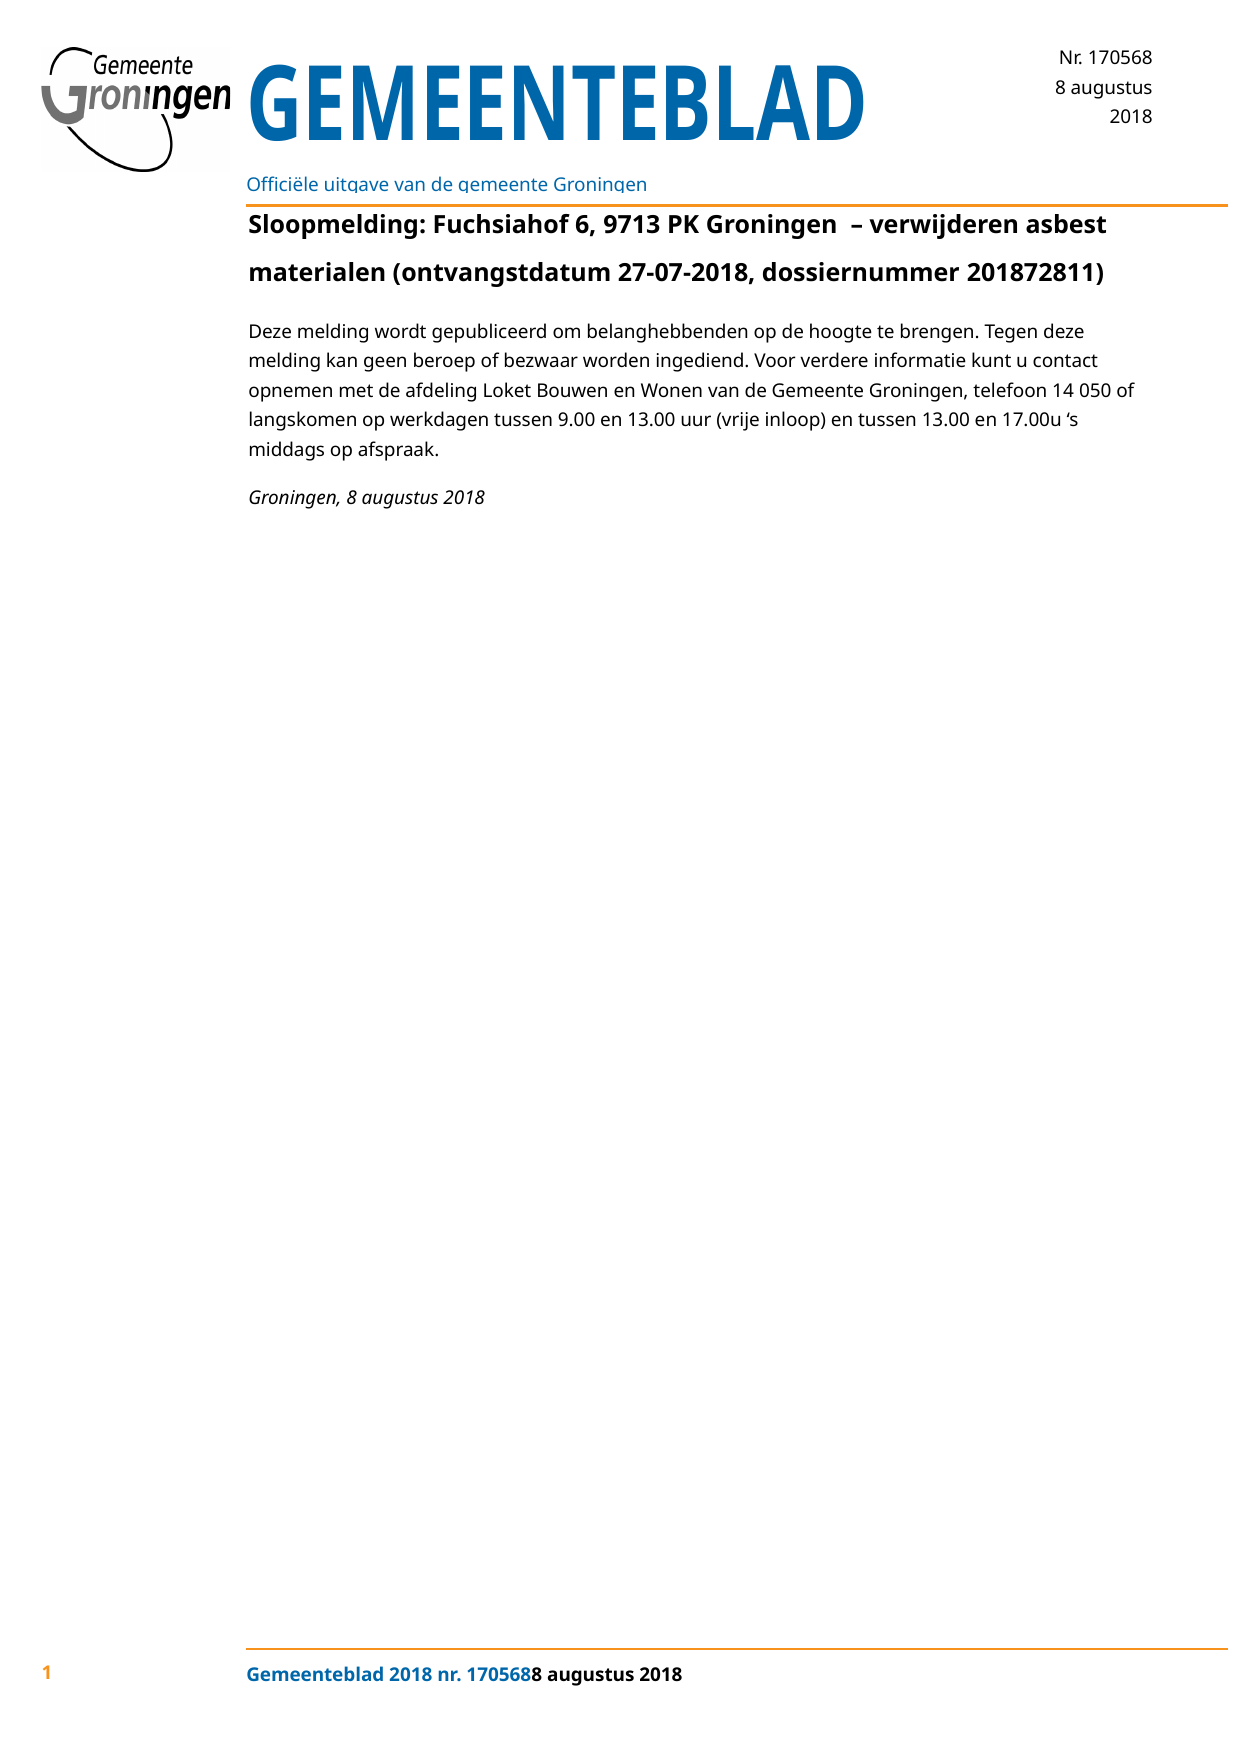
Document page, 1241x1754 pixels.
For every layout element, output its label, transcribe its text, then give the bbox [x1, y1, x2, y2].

text Deze melding wordt gepubliceerd om belanghebbenden op de hoogte te brengen. Tegen deze melding kan geen beroep of bezwaar worden ingediend. Voor verdere informatie kunt u contact opnemen met de afdeling Loket Bouwen en Wonen van de Gemeente Groningen, telefoon 14 050 of langskomen op werkdagen tussen 9.00 en 13.00 uur (vrije inloop) en tussen 13.00 en 17.00u ‘s middags op afspraak. [248, 318, 1152, 462]
picture [41, 47, 231, 172]
text Sloopmelding: Fuchsiahof 6, 9713 PK Groningen – verwijderen asbest materialen (ontvangstdatum 27-07-2018, dossiernummer 201872811) [248, 207, 1152, 288]
text Groningen, 8 augustus 2018 [248, 484, 1152, 510]
